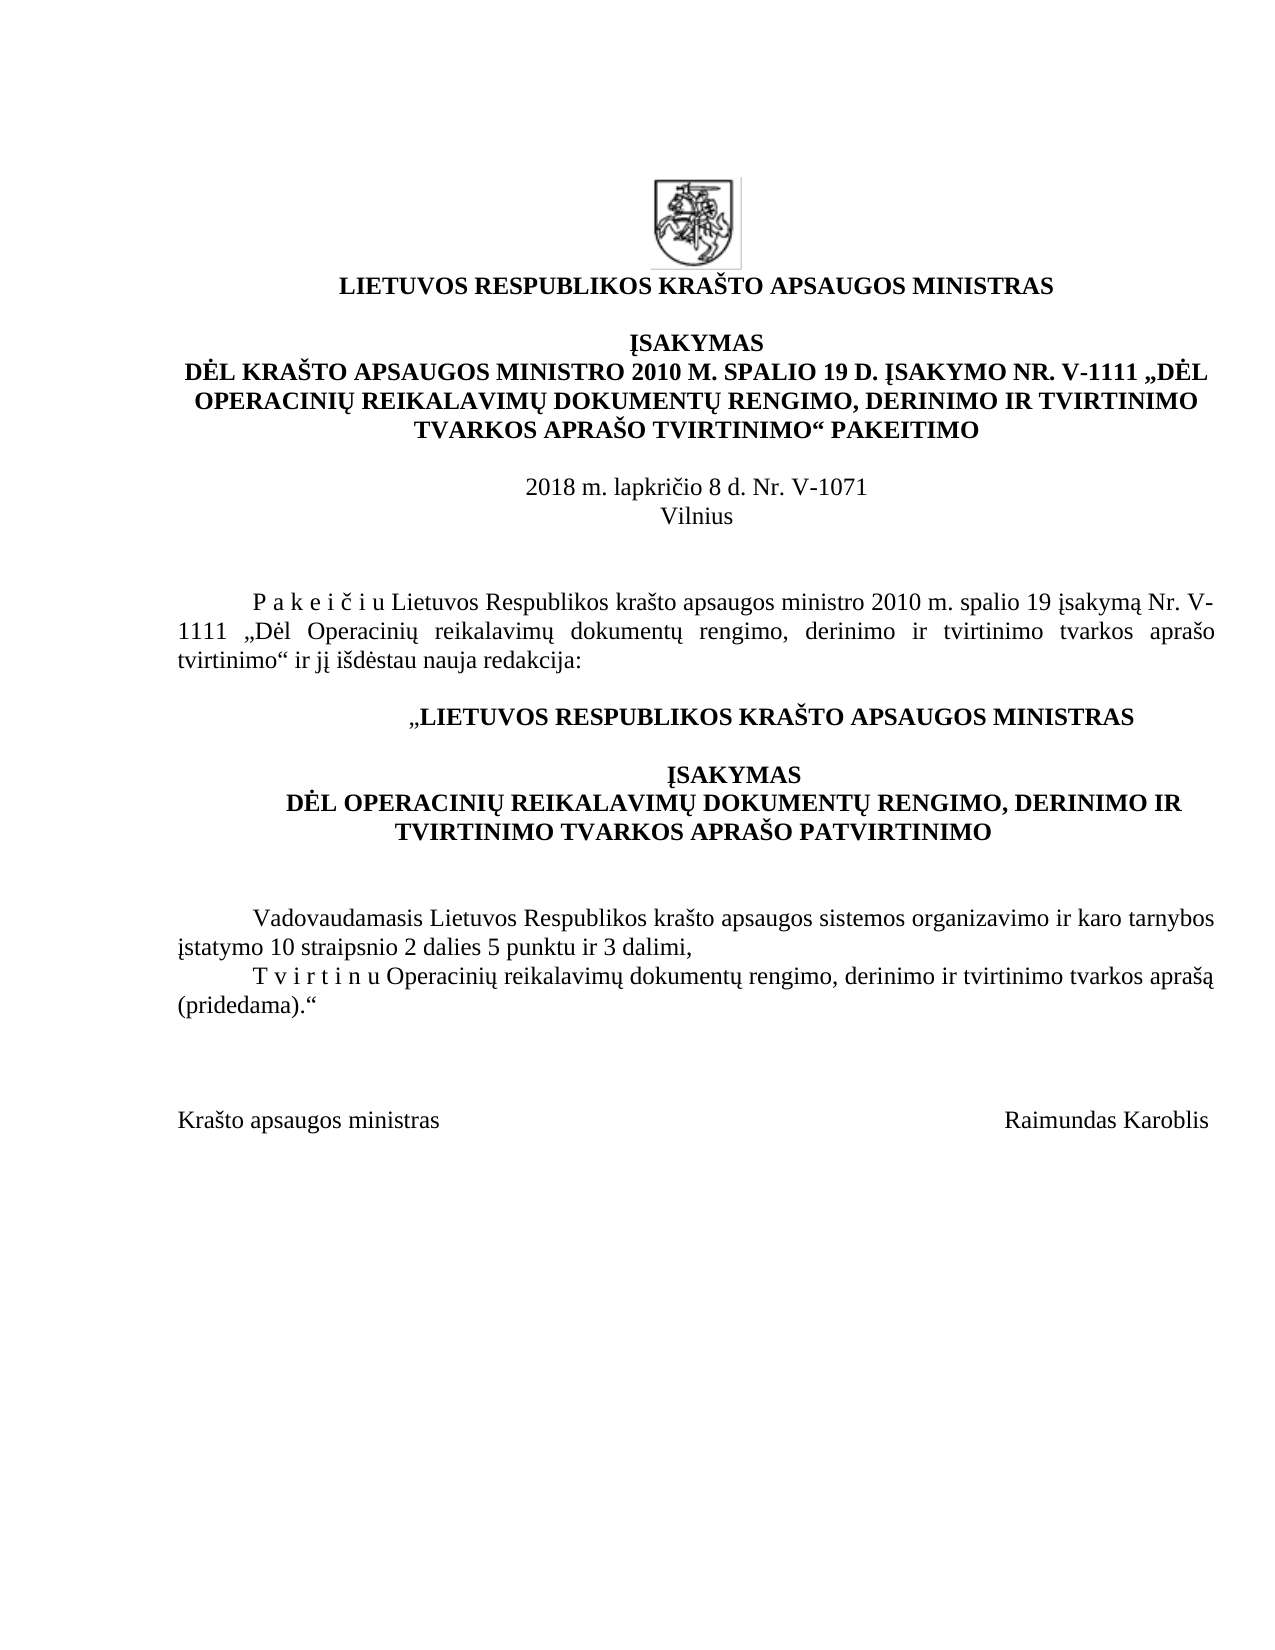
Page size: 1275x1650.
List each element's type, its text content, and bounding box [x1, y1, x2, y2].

text T v i r t i n u Operacinių reikalavimų dokumentų rengimo, derinimo ir tvirtinimo tvarkos aprašą (pridedama).“ [177, 961, 1216, 1018]
text ĮSAKYMAS [177, 760, 1216, 788]
text Vilnius [177, 501, 1216, 530]
text LIETUVOS RESPUBLIKOS KRAŠTO APSAUGOS MINISTRAS [177, 271, 1216, 300]
text Krašto apsaugos ministras Raimundas Karoblis [177, 1105, 1216, 1133]
text DĖL OPERACINIŲ REIKALAVIMŲ DOKUMENTŲ RENGIMO, DERINIMO IR TVIRTINIMO TVARKOS APRAŠO PATVIRTINIMO [177, 788, 1216, 846]
text Vadovaudamasis Lietuvos Respublikos krašto apsaugos sistemos organizavimo ir karo tarnybos įstatymo 10 straipsnio 2 dalies 5 punktu ir 3 dalimi, [177, 903, 1216, 961]
text P a k e i č i u Lietuvos Respublikos krašto apsaugos ministro 2010 m. spalio 19 įsakymą Nr. V-1111 „Dėl Operacinių reikalavimų dokumentų rengimo, derinimo ir tvirtinimo tvarkos aprašo tvirtinimo“ ir jį išdėstau nauja redakcija: [177, 587, 1216, 673]
text dėl KRAŠtO APSAUGOS MINISTRO 2010 M. SPALIO 19 D. ĮSAKYMO nR. v-1111 „Dėl Operacinių reikalavimų dokumentų rengimo, derinimo ir tvirtinimo tvarkos aprašo tvirtinimo“ PAKEITIMO [177, 357, 1216, 443]
text „LIETUVOS RESPUBLIKOS KRAŠTO APSAUGOS MINISTRAS [177, 702, 1216, 731]
text 2018 m. lapkričio 8 d. Nr. V-1071 [177, 472, 1216, 501]
text ĮSAKYMAS [177, 328, 1216, 357]
